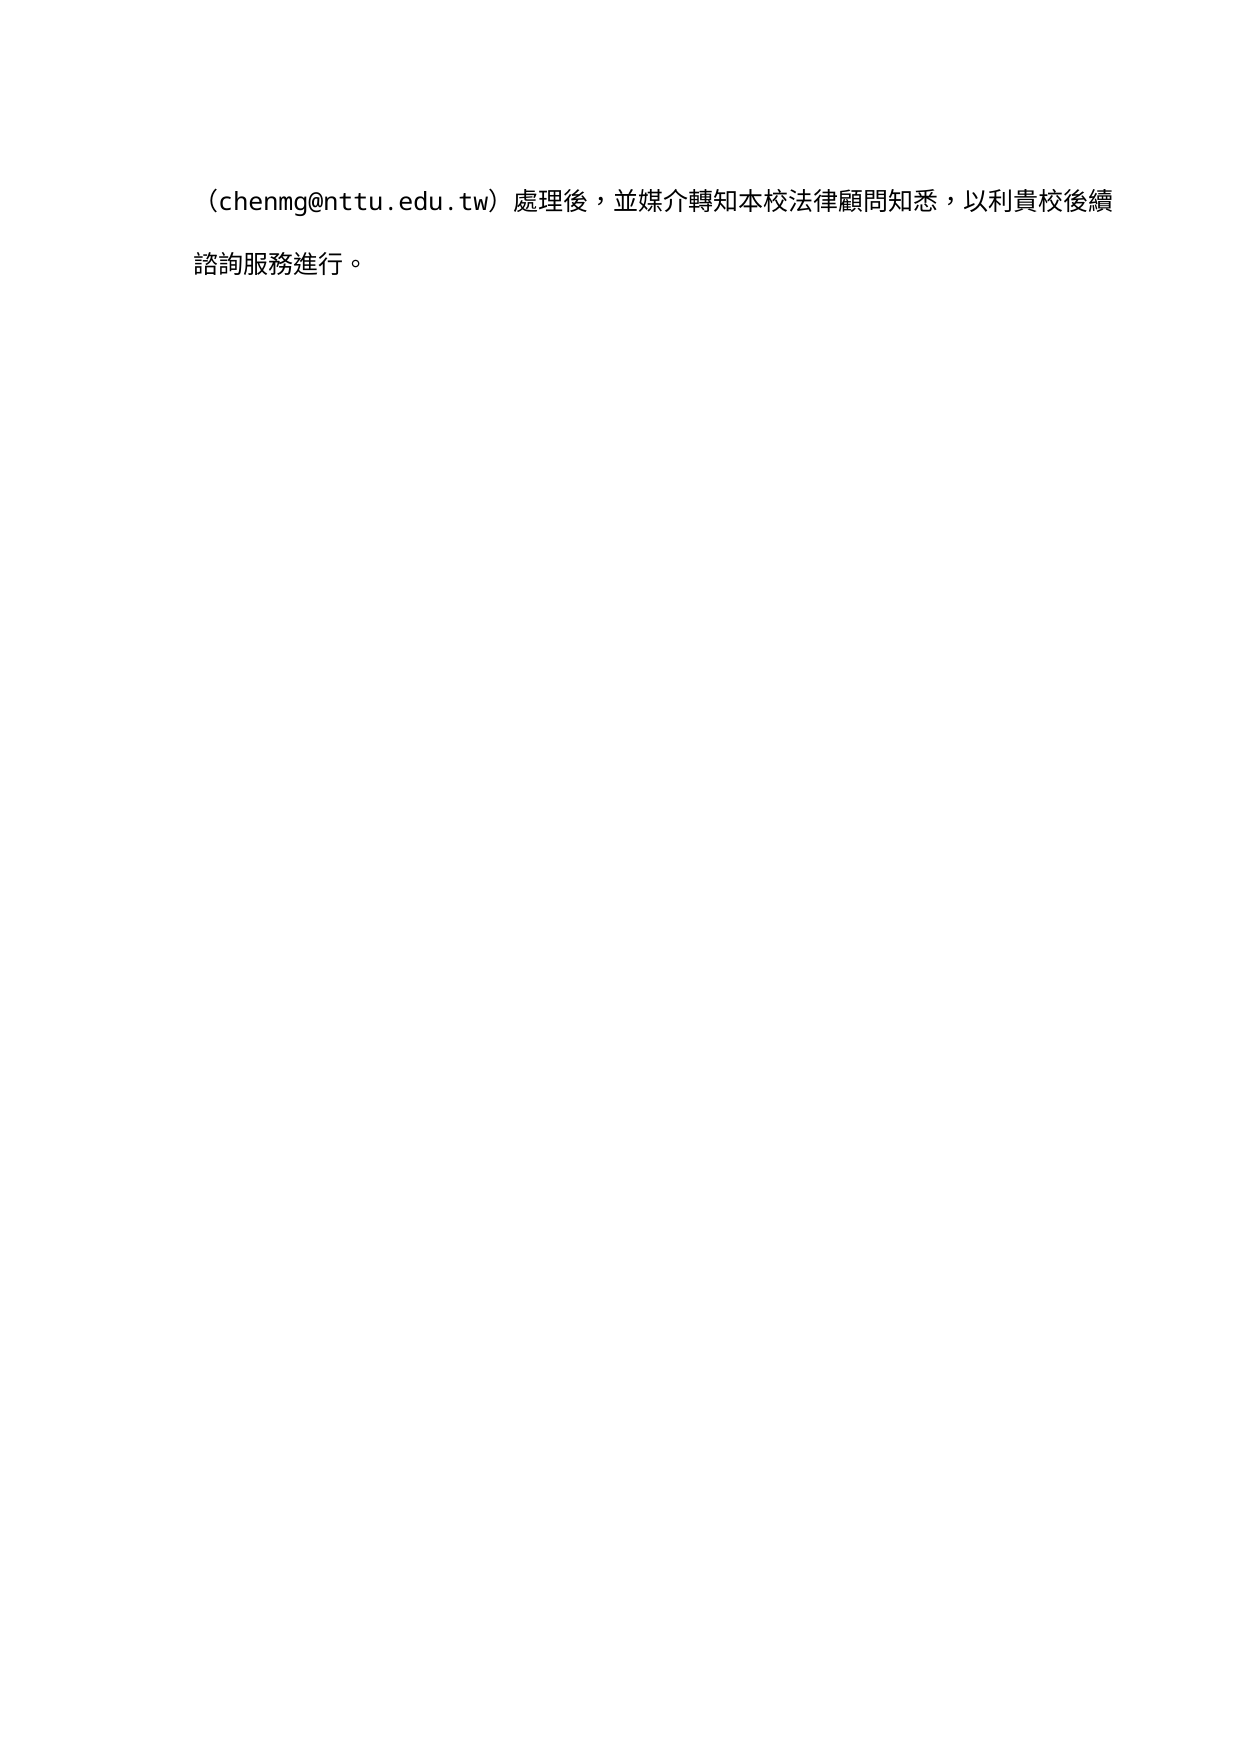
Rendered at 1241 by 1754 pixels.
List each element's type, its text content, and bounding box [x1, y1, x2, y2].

text （chenmg@nttu.edu.tw）處理後，並媒介轉知本校法律顧問知悉，以利貴校後續諮詢服務進行。 [118, 158, 1122, 283]
